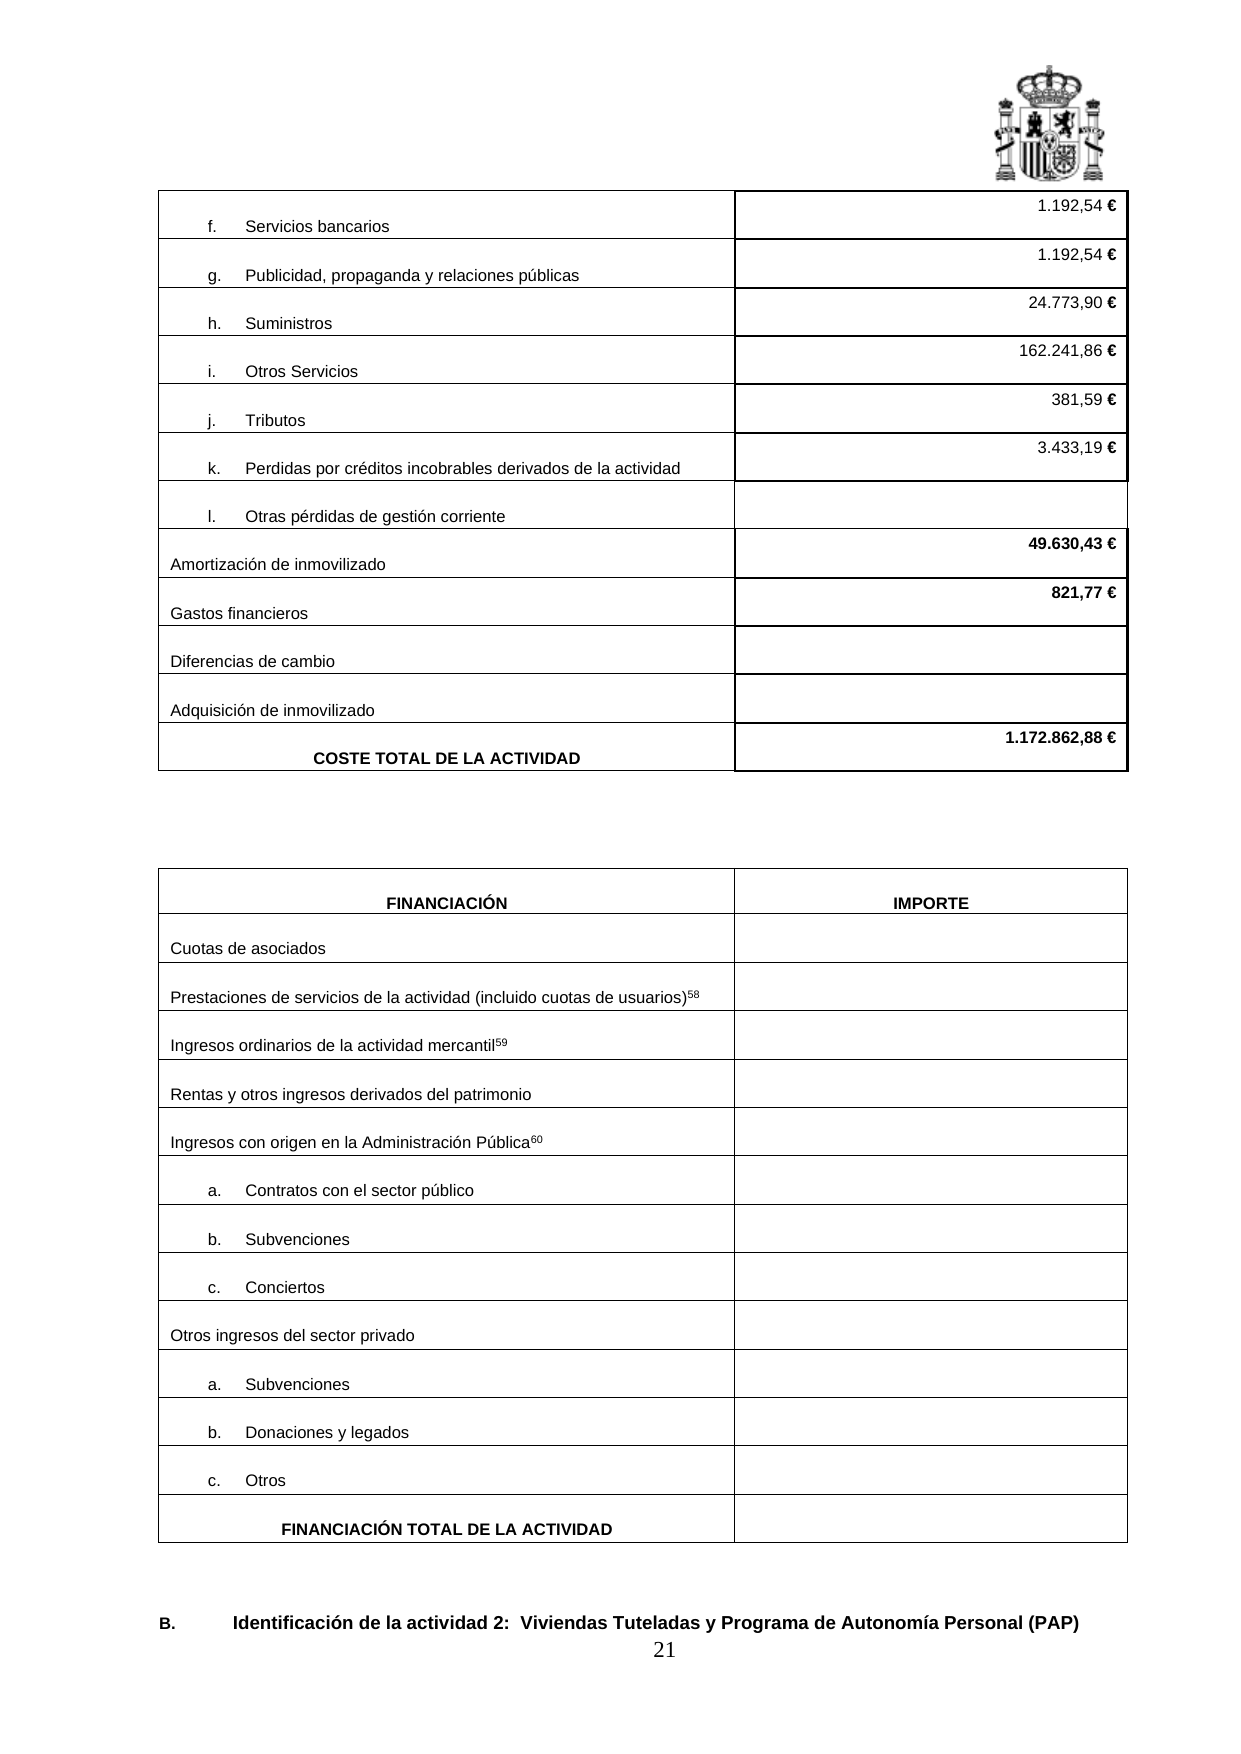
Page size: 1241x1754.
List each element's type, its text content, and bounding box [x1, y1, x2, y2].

table_cell [735, 914, 1127, 962]
table_cell 24.773,90 € [736, 289, 1126, 335]
table_cell 162.241,86 € [736, 337, 1126, 383]
table_cell Otros [159, 1446, 734, 1493]
table_cell [735, 482, 1127, 528]
table_cell Ingresos ordinarios de la actividad mercantil [159, 1011, 734, 1058]
table_cell [736, 627, 1126, 673]
table_cell Otros Servicios [159, 336, 734, 383]
table_cell Tributos [159, 384, 734, 432]
table_cell Conciertos [159, 1253, 734, 1300]
table_cell FINANCIACIÓN TOTAL DE LA ACTIVIDAD [159, 1495, 734, 1542]
table_cell [735, 1205, 1127, 1252]
table_cell Donaciones y legados [159, 1398, 734, 1445]
table_cell Ingresos con origen en la Administración Pública [159, 1108, 734, 1155]
table_cell Adquisición de inmovilizado [159, 674, 734, 722]
table_cell Servicios bancarios [159, 191, 734, 238]
table_cell [735, 1446, 1127, 1493]
table_cell Suministros [159, 288, 734, 335]
table_cell Gastos financieros [159, 578, 734, 625]
table_cell [735, 1011, 1127, 1058]
table_cell [735, 1301, 1127, 1348]
table_cell [735, 1350, 1127, 1397]
table_cell 49.630,43 € [736, 529, 1126, 577]
table_cell Beneficiarios/as de la actividad Resultados obtenidos y grado de cumplimiento Beneficiarios/as de la actividad Resultados obtenidos y grado de cumplimiento Beneficiarios/as de la actividad Resultados obtenidos y grado de cumplimiento Beneficiarios/as de la actividad Resultados obtenidos y grado de cumplimiento Identificación de la actividad Resultados obtenidos y grado de cumplimiento Resultados obtenidos y grado de cumplimiento Beneficiarios/as de la actividad Resultados obtenidos y grado de cumplimiento Beneficiarios/as de la actividad Resultados obtenidos y grado de cumplimiento Beneficiarios/as de la actividad Resultados obtenidos y grado de cumplimiento Coste y financiación de la actividad B. Identificación de la actividad 2: Viviendas Tuteladas y Programa de Autonomía Personal (PAP) Beneficiarios/as de la actividad Resultados obtenidos y grado de cumplimiento Beneficiarios/as de la actividad Resultados obtenidos y grado de cumplimiento [148, 189, 1208, 1634]
table_cell Amortización de inmovilizado [159, 529, 734, 577]
table_cell [735, 1495, 1127, 1542]
table_cell [735, 963, 1127, 1010]
table_cell Subvenciones [159, 1205, 734, 1252]
table_cell 1.172.862,88 € [736, 724, 1126, 770]
table_cell 3.433,19 € [736, 434, 1126, 480]
table_header IMPORTE [735, 869, 1127, 913]
table_cell Perdidas por créditos incobrables derivados de la actividad [159, 433, 734, 480]
table_cell Diferencias de cambio [159, 626, 734, 673]
table_cell [735, 1398, 1127, 1445]
table_cell Subvenciones [159, 1350, 734, 1397]
table_cell 381,59 € [736, 385, 1126, 432]
table_cell [736, 675, 1126, 722]
table_cell Prestaciones de servicios de la actividad (incluido cuotas de usuarios) [159, 963, 734, 1010]
table_cell Contratos con el sector público [159, 1156, 734, 1203]
table_cell Otras pérdidas de gestión corriente [159, 481, 734, 528]
table_header FINANCIACIÓN [159, 869, 734, 913]
table_cell COSTE TOTAL DE LA ACTIVIDAD [159, 723, 734, 770]
table_cell [735, 1156, 1127, 1203]
table_cell Publicidad, propaganda y relaciones públicas [159, 239, 734, 287]
table_cell Cuotas de asociados [159, 914, 734, 962]
table_cell Rentas y otros ingresos derivados del patrimonio [159, 1060, 734, 1107]
table_cell [735, 1060, 1127, 1107]
table_cell Otros ingresos del sector privado [159, 1301, 734, 1348]
table_cell 1.192,54 € [736, 240, 1126, 287]
table_cell 821,77 € [736, 579, 1126, 625]
table_cell [735, 1108, 1127, 1155]
table_cell [735, 1253, 1127, 1300]
table_cell 1.192,54 € [736, 192, 1126, 238]
